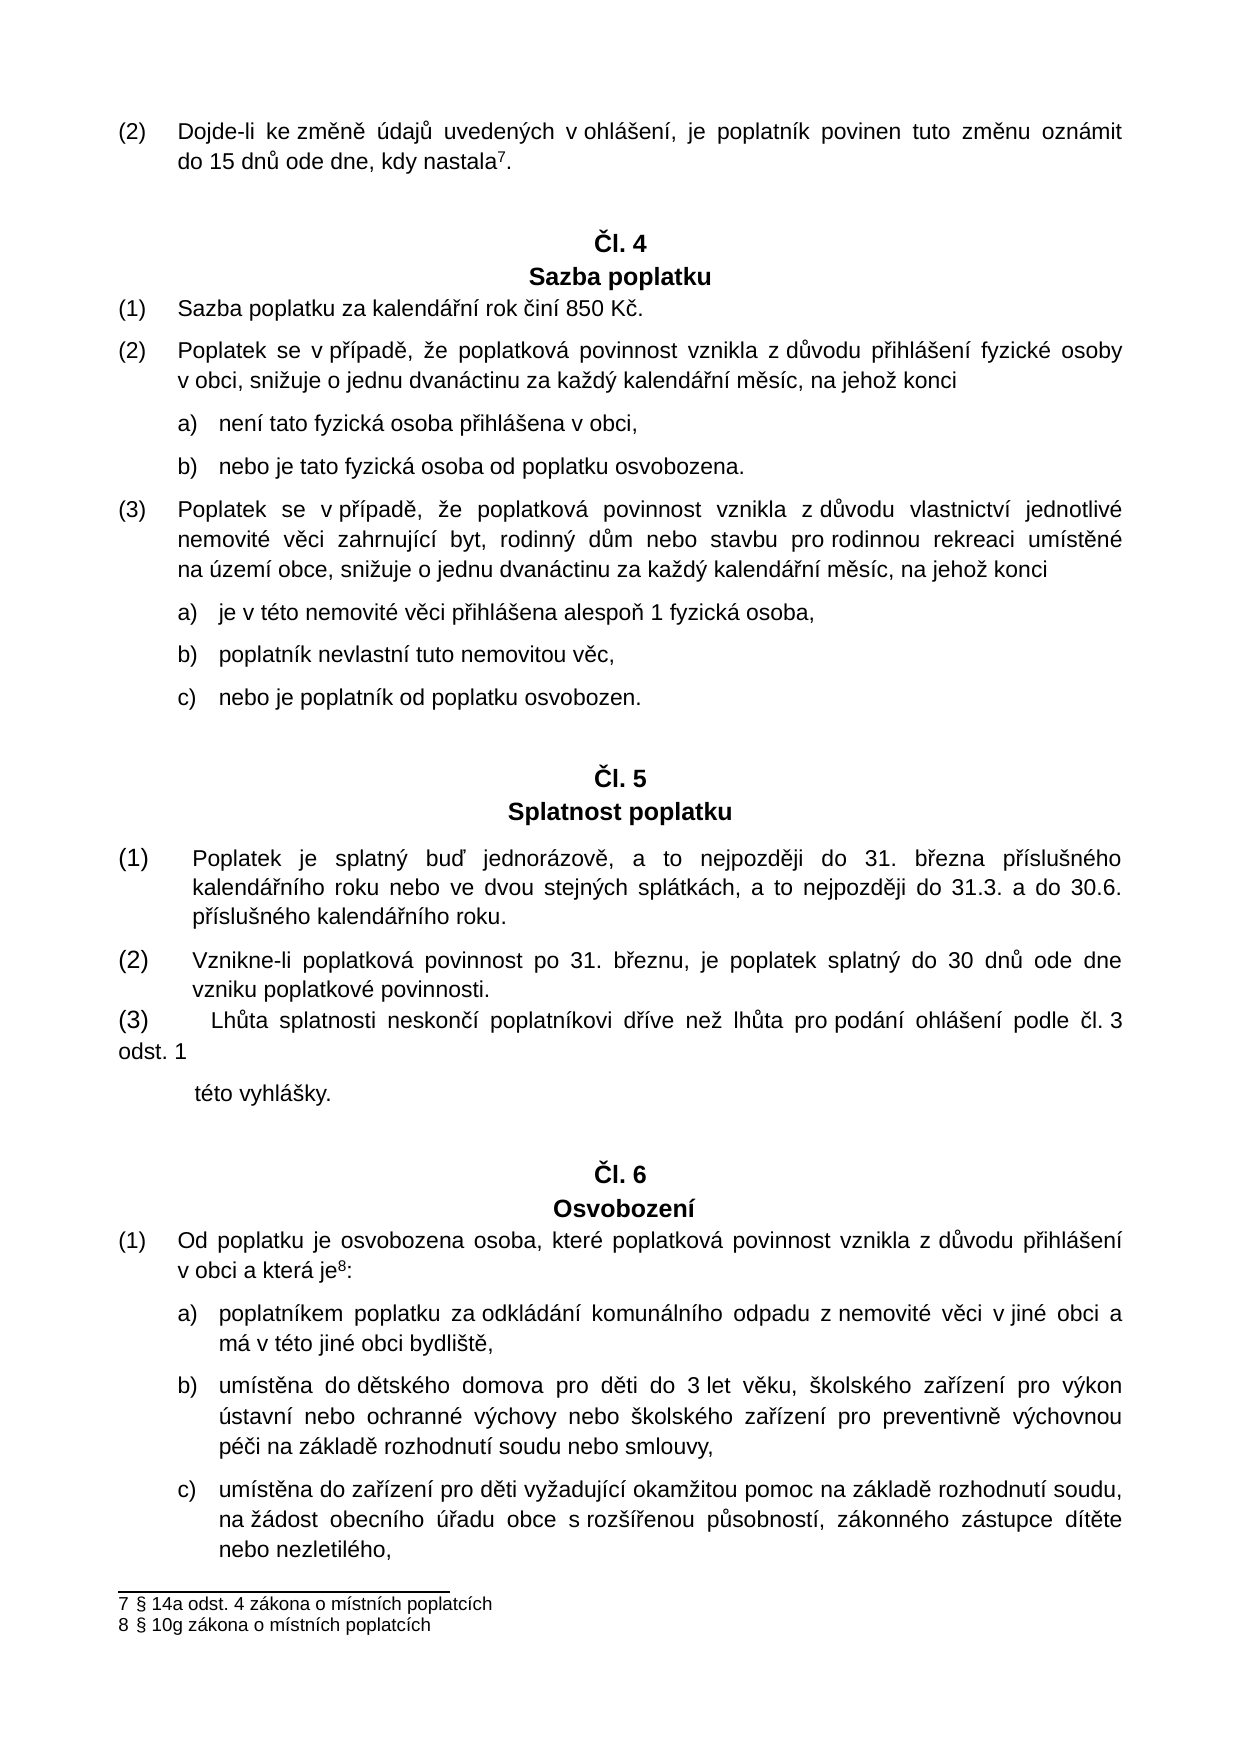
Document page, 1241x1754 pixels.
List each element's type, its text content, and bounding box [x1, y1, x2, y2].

subtitle Čl. 4 Sazba poplatku [118, 228, 1122, 290]
list Vznikne-li poplatková povinnost po 31. březnu, je poplatek splatný do 30 dnů ode dne vzniku poplatkové povinnosti. [118, 945, 1122, 1002]
list umístěna do dětského domova pro děti do 3 let věku, školského zařízení pro výkon ústavní nebo ochranné výchovy nebo školského zařízení pro preventivně výchovnou péči na základě rozhodnutí soudu nebo smlouvy, [177, 1372, 1122, 1459]
list je v této nemovité věci přihlášena alespoň 1 fyzická osoba, [177, 599, 1122, 625]
list není tato fyzická osoba přihlášena v obci, [177, 410, 1122, 437]
list Dojde-li ke změně údajů uvedených v ohlášení, je poplatník povinen tuto změnu oznámit do 15 dnů ode dne, kdy nastala. [118, 118, 1122, 175]
list Poplatek se v případě, že poplatková povinnost vznikla z důvodu vlastnictví jednotlivé nemovité věci zahrnující byt, rodinný dům nebo stavbu pro rodinnou rekreaci umístěné na území obce, snižuje o jednu dvanáctinu za každý kalendářní měsíc, na jehož konci [118, 496, 1122, 582]
list Poplatek je splatný buď jednorázově, a to nejpozději do 31. března příslušného kalendářního roku nebo ve dvou stejných splátkách, a to nejpozději do 31.3. a do 30.6. příslušného kalendářního roku. [118, 843, 1122, 929]
list poplatník nevlastní tuto nemovitou věc, [177, 641, 1122, 668]
list poplatníkem poplatku za odkládání komunálního odpadu z nemovité věci v jiné obci a má v této jiné obci bydliště, [177, 1299, 1122, 1356]
list Poplatek se v případě, že poplatková povinnost vznikla z důvodu přihlášení fyzické osoby v obci, snižuje o jednu dvanáctinu za každý kalendářní měsíc, na jehož konci [118, 337, 1122, 394]
list umístěna do zařízení pro děti vyžadující okamžitou pomoc na základě rozhodnutí soudu, na žádost obecního úřadu obce s rozšířenou působností, zákonného zástupce dítěte nebo nezletilého, [177, 1476, 1122, 1562]
list Lhůta splatnosti neskončí poplatníkovi dříve než lhůta pro podání ohlášení podle čl. 3 odst. 1 [118, 1005, 1122, 1064]
list Od poplatku je osvobozena osoba, které poplatková povinnost vznikla z důvodu přihlášení v obci a která je: [118, 1227, 1122, 1283]
list nebo je tato fyzická osoba od poplatku osvobozena. [177, 453, 1122, 479]
list § 10g zákona o místních poplatcích [118, 1614, 1122, 1635]
subtitle Čl. 6 Osvobození [118, 1161, 1122, 1222]
text této vyhlášky. [118, 1080, 1122, 1107]
list nebo je poplatník od poplatku osvobozen. [177, 684, 1122, 711]
list § 14a odst. 4 zákona o místních poplatcích [118, 1592, 1122, 1614]
subtitle Čl. 5 Splatnost poplatku [118, 764, 1122, 826]
list Sazba poplatku za kalendářní rok činí 850 Kč. [118, 294, 1122, 321]
